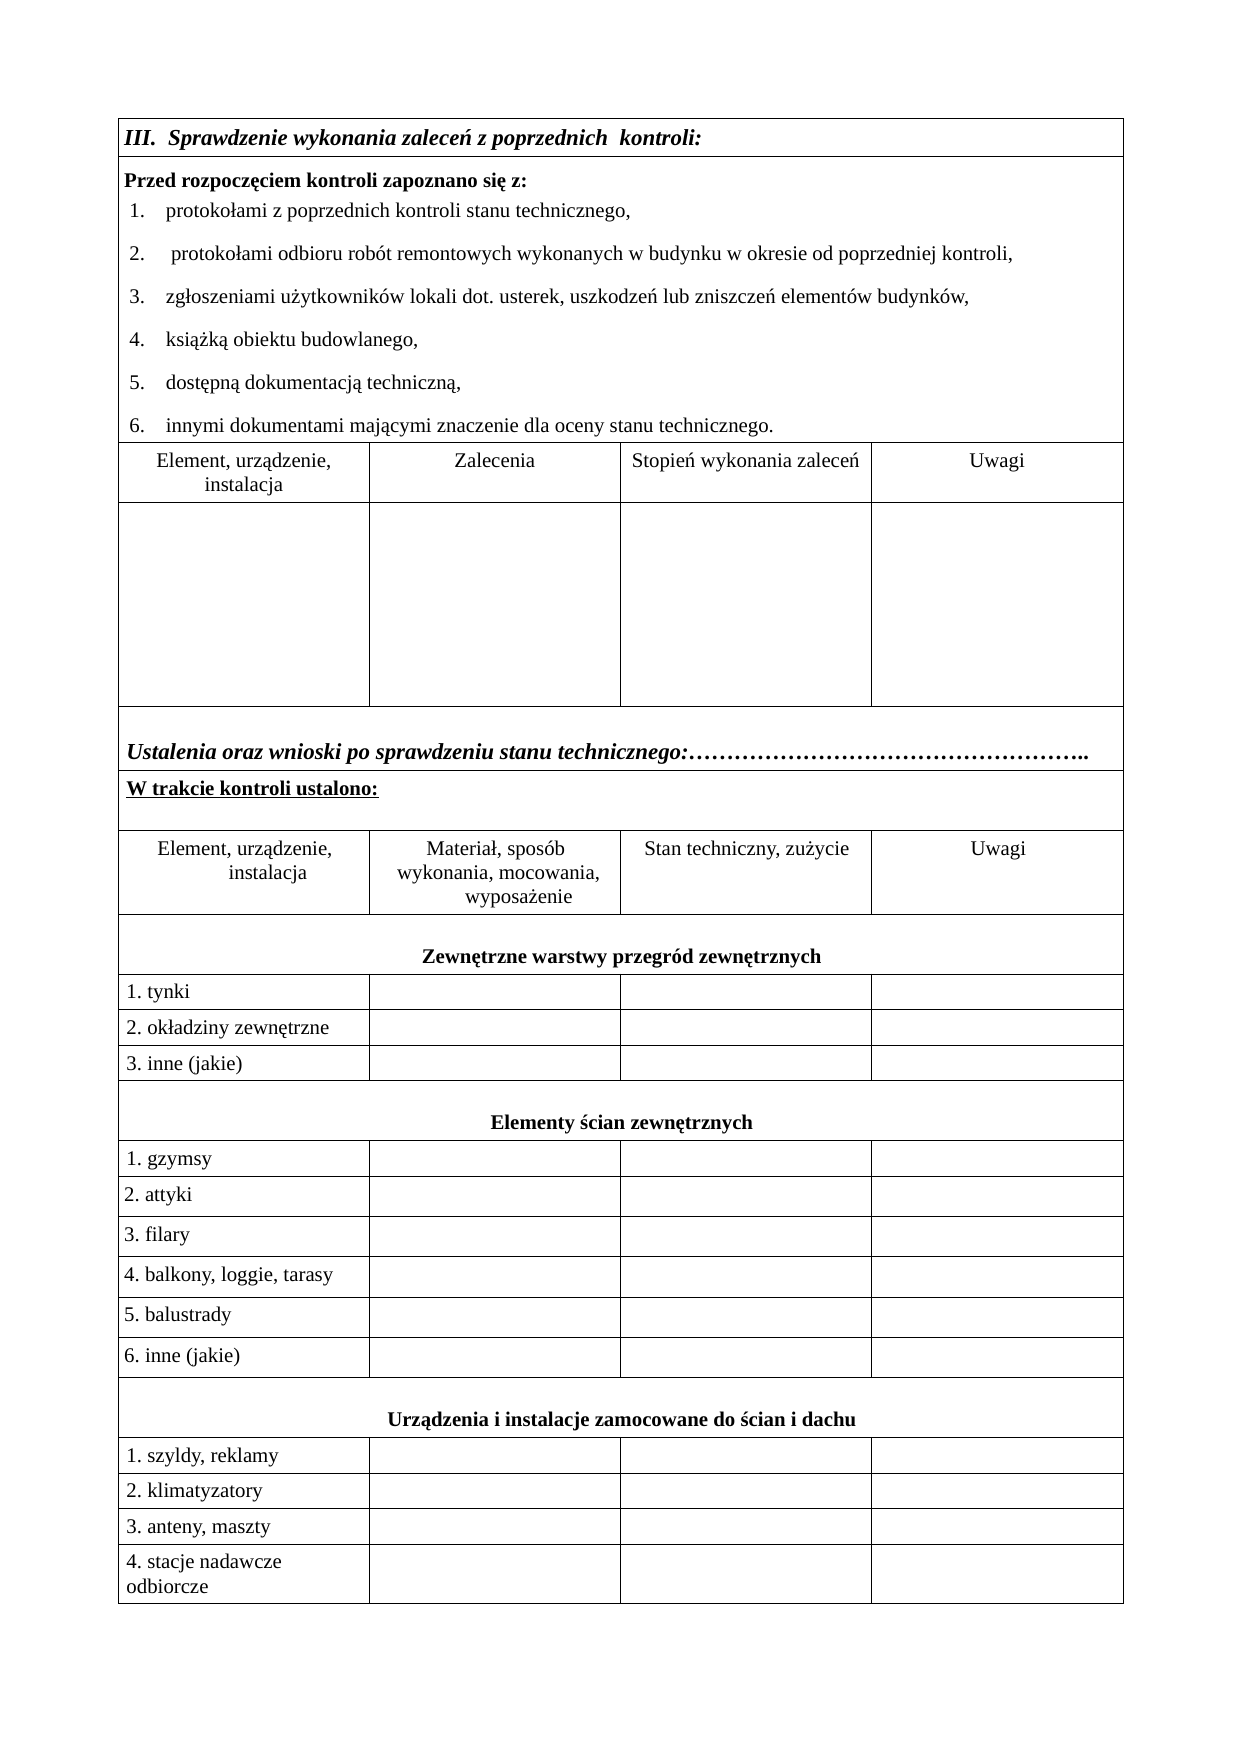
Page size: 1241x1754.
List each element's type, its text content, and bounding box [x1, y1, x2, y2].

table_cell [370, 503, 620, 706]
table_cell [872, 1217, 1123, 1256]
table_cell [370, 1141, 620, 1176]
table_cell [621, 1545, 871, 1603]
table_cell W trakcie kontroli ustalono: [119, 771, 1123, 830]
table_cell Element, urządzenie, instalacja [119, 443, 369, 502]
table_cell [872, 1177, 1123, 1216]
table_cell [872, 1338, 1123, 1377]
table_cell [872, 1257, 1123, 1297]
table_cell [872, 1438, 1123, 1472]
table_cell Urządzenia i instalacje zamocowane do ścian i dachu [119, 1378, 1123, 1437]
table_cell Przed rozpoczęciem kontroli zapoznano się z: 1. protokołami z poprzednich kontroli stanu technicznego, 2. protokołami odbioru robót remontowych wykonanych w budynku w okresie od poprzedniej kontroli, 3. zgłoszeniami użytkowników lokali dot. usterek, uszkodzeń lub zniszczeń elementów budynków, 4. książką obiektu budowlanego, 5. dostępną dokumentacją techniczną, 6. innymi dokumentami mającymi znaczenie dla oceny stanu technicznego. [119, 157, 1123, 442]
table_cell [370, 1338, 620, 1377]
table_cell [370, 1177, 620, 1216]
table_cell [370, 1509, 620, 1544]
table_cell [621, 1217, 871, 1256]
table_cell Uwagi [872, 831, 1123, 914]
table_cell [370, 1217, 620, 1256]
table_cell 1. szyldy, reklamy [119, 1438, 369, 1472]
table_cell 4. stacje nadawcze odbiorcze [119, 1545, 369, 1603]
table_cell III. Sprawdzenie wykonania zaleceń z poprzednich kontroli: [119, 119, 1123, 156]
table_cell [872, 1046, 1123, 1080]
table_cell [370, 1438, 620, 1472]
table_cell [621, 1046, 871, 1080]
table_cell [621, 1438, 871, 1472]
table_cell Stopień wykonania zaleceń [621, 443, 871, 502]
table_cell [370, 1257, 620, 1297]
table_cell [872, 1141, 1123, 1176]
table_cell 1. gzymsy [119, 1141, 369, 1176]
table_cell [872, 1298, 1123, 1337]
table_cell [872, 1474, 1123, 1508]
table_cell [370, 1046, 620, 1080]
table_cell [621, 1141, 871, 1176]
table_cell Zewnętrzne warstwy przegród zewnętrznych [119, 915, 1123, 973]
table_cell [872, 1010, 1123, 1045]
table_cell [621, 1474, 871, 1508]
table_cell [872, 503, 1123, 706]
table_cell 3. filary [119, 1217, 369, 1256]
table_cell [621, 1298, 871, 1337]
table_cell Materiał, sposób wykonania, mocowania, wyposażenie [370, 831, 620, 914]
table_cell [872, 1545, 1123, 1603]
table_cell 6. inne (jakie) [119, 1338, 369, 1377]
table_cell [119, 503, 369, 706]
table_cell [370, 1545, 620, 1603]
table_cell [621, 1257, 871, 1297]
table_cell 2. okładziny zewnętrzne [119, 1010, 369, 1045]
table_cell Uwagi [872, 443, 1123, 502]
table_cell [872, 975, 1123, 1009]
table_cell [621, 503, 871, 706]
table_cell Stan techniczny, zużycie [621, 831, 871, 914]
table_cell 1. tynki [119, 975, 369, 1009]
table_cell [370, 1474, 620, 1508]
table_cell Ustalenia oraz wnioski po sprawdzeniu stanu technicznego:…………………………………………….. [119, 707, 1123, 770]
table_cell [872, 1509, 1123, 1544]
table_cell [370, 975, 620, 1009]
table_cell Zalecenia [370, 443, 620, 502]
table_cell 3. inne (jakie) [119, 1046, 369, 1080]
table_cell [621, 1010, 871, 1045]
table_cell 2. attyki [119, 1177, 369, 1216]
table_cell [370, 1010, 620, 1045]
table_cell [621, 1338, 871, 1377]
table_cell 3. anteny, maszty [119, 1509, 369, 1544]
table_cell [621, 975, 871, 1009]
table_cell [621, 1509, 871, 1544]
table_cell [370, 1298, 620, 1337]
table_cell 4. balkony, loggie, tarasy [119, 1257, 369, 1297]
table_cell 5. balustrady [119, 1298, 369, 1337]
table_cell 2. klimatyzatory [119, 1474, 369, 1508]
table_cell Element, urządzenie, instalacja [119, 831, 369, 914]
table_cell [621, 1177, 871, 1216]
table_cell Elementy ścian zewnętrznych [119, 1081, 1123, 1140]
